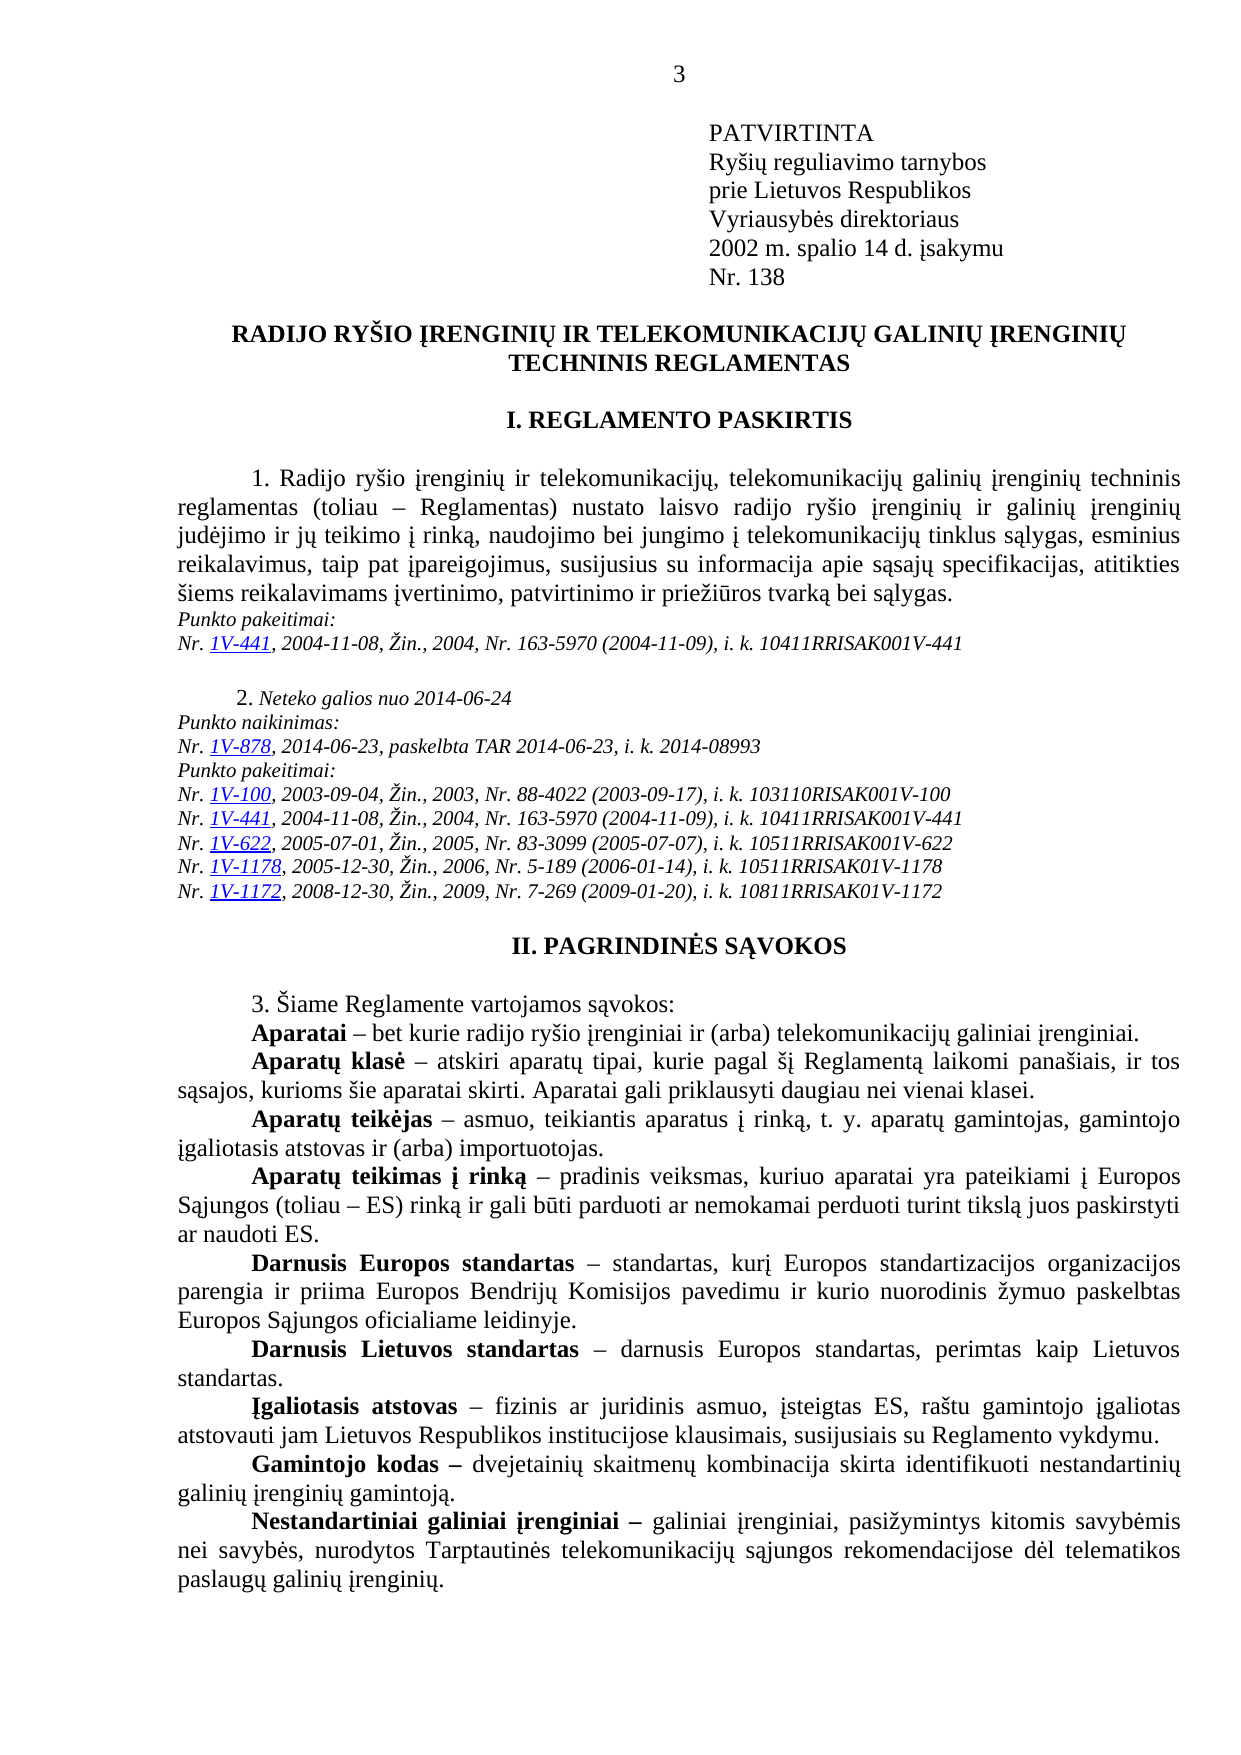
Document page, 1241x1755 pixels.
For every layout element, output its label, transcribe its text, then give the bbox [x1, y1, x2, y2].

text 2002 m. spalio 14 d. įsakymu [177, 233, 1181, 262]
text Nr. 138 [177, 262, 1181, 291]
text Aparatų teikimas į rinką – pradinis veiksmas, kuriuo aparatai yra pateikiami į Europos Sąjungos (toliau – ES) rinką ir gali būti parduoti ar nemokamai perduoti turint tikslą juos paskirstyti ar naudoti ES. [177, 1161, 1181, 1248]
text Nr. 1V-1172, 2008-12-30, Žin., 2009, Nr. 7-269 (2009-01-20), i. k. 10811RRISAK01V-1172 [177, 878, 1181, 903]
text Gamintojo kodas – dvejetainių skaitmenų kombinacija skirta identifikuoti nestandartinių galinių įrenginių gamintoją. [177, 1449, 1181, 1506]
text Darnusis Europos standartas – standartas, kurį Europos standartizacijos organizacijos parengia ir priima Europos Bendrijų Komisijos pavedimu ir kurio nuorodinis žymuo paskelbtas Europos Sąjungos oficialiame leidinyje. [177, 1248, 1181, 1334]
text Nr. 1V-100, 2003-09-04, Žin., 2003, Nr. 88-4022 (2003-09-17), i. k. 103110RISAK001V-100 [177, 782, 1181, 806]
text 3. Šiame Reglamente vartojamos sąvokos: [177, 989, 1181, 1018]
text I. REGLAMENTO PASKIRTIS [177, 406, 1181, 434]
text Nr. 1V-622, 2005-07-01, Žin., 2005, Nr. 83-3099 (2005-07-07), i. k. 10511RRISAK001V-622 [177, 830, 1181, 854]
text PATVIRTINTA [709, 118, 1181, 147]
text II. PAGRINDINĖS SĄVOKOS [177, 931, 1181, 960]
text Nr. 1V-1178, 2005-12-30, Žin., 2006, Nr. 5-189 (2006-01-14), i. k. 10511RRISAK01V-1178 [177, 854, 1181, 878]
text Įgaliotasis atstovas – fizinis ar juridinis asmuo, įsteigtas ES, raštu gamintojo įgaliotas atstovauti jam Lietuvos Respublikos institucijose klausimais, susijusiais su Reglamento vykdymu. [177, 1391, 1181, 1449]
text Nr. 1V-878, 2014-06-23, paskelbta TAR 2014-06-23, i. k. 2014-08993 [177, 734, 1181, 758]
text 2. Neteko galios nuo 2014-06-24 [177, 684, 1181, 710]
text Darnusis Lietuvos standartas – darnusis Europos standartas, perimtas kaip Lietuvos standartas. [177, 1334, 1181, 1391]
text 1. Radijo ryšio įrenginių ir telekomunikacijų, telekomunikacijų galinių įrenginių techninis reglamentas (toliau – Reglamentas) nustato laisvo radijo ryšio įrenginių ir galinių įrenginių judėjimo ir jų teikimo į rinką, naudojimo bei jungimo į telekomunikacijų tinklus sąlygas, esminius reikalavimus, taip pat įpareigojimus, susijusius su informacija apie sąsajų specifikacijas, atitikties šiems reikalavimams įvertinimo, patvirtinimo ir priežiūros tvarką bei sąlygas. [177, 463, 1181, 607]
text Vyriausybės direktoriaus [177, 204, 1181, 233]
text Aparatai – bet kurie radijo ryšio įrenginiai ir (arba) telekomunikacijų galiniai įrenginiai. [177, 1018, 1181, 1046]
text Punkto naikinimas: [177, 710, 1181, 734]
text prie Lietuvos Respublikos [177, 176, 1181, 204]
text Radijo ryšio ĮReNGinių IR telekomunikacijų galinių įrenginių techninis reglamentas [177, 319, 1181, 377]
text Punkto pakeitimai: [177, 607, 1181, 631]
text Nr. 1V-441, 2004-11-08, Žin., 2004, Nr. 163-5970 (2004-11-09), i. k. 10411RRISAK001V-441 [177, 806, 1181, 830]
text Aparatų teikėjas – asmuo, teikiantis aparatus į rinką, t. y. aparatų gamintojas, gamintojo įgaliotasis atstovas ir (arba) importuotojas. [177, 1104, 1181, 1161]
text Nestandartiniai galiniai įrenginiai – galiniai įrenginiai, pasižymintys kitomis savybėmis nei savybės, nurodytos Tarptautinės telekomunikacijų sąjungos rekomendacijose dėl telematikos paslaugų galinių įrenginių. [177, 1506, 1181, 1593]
text Ryšių reguliavimo tarnybos [177, 147, 1181, 176]
text Aparatų klasė – atskiri aparatų tipai, kurie pagal šį Reglamentą laikomi panašiais, ir tos sąsajos, kurioms šie aparatai skirti. Aparatai gali priklausyti daugiau nei vienai klasei. [177, 1046, 1181, 1104]
text Punkto pakeitimai: [177, 758, 1181, 782]
text Nr. 1V-441, 2004-11-08, Žin., 2004, Nr. 163-5970 (2004-11-09), i. k. 10411RRISAK001V-441 [177, 631, 1181, 655]
